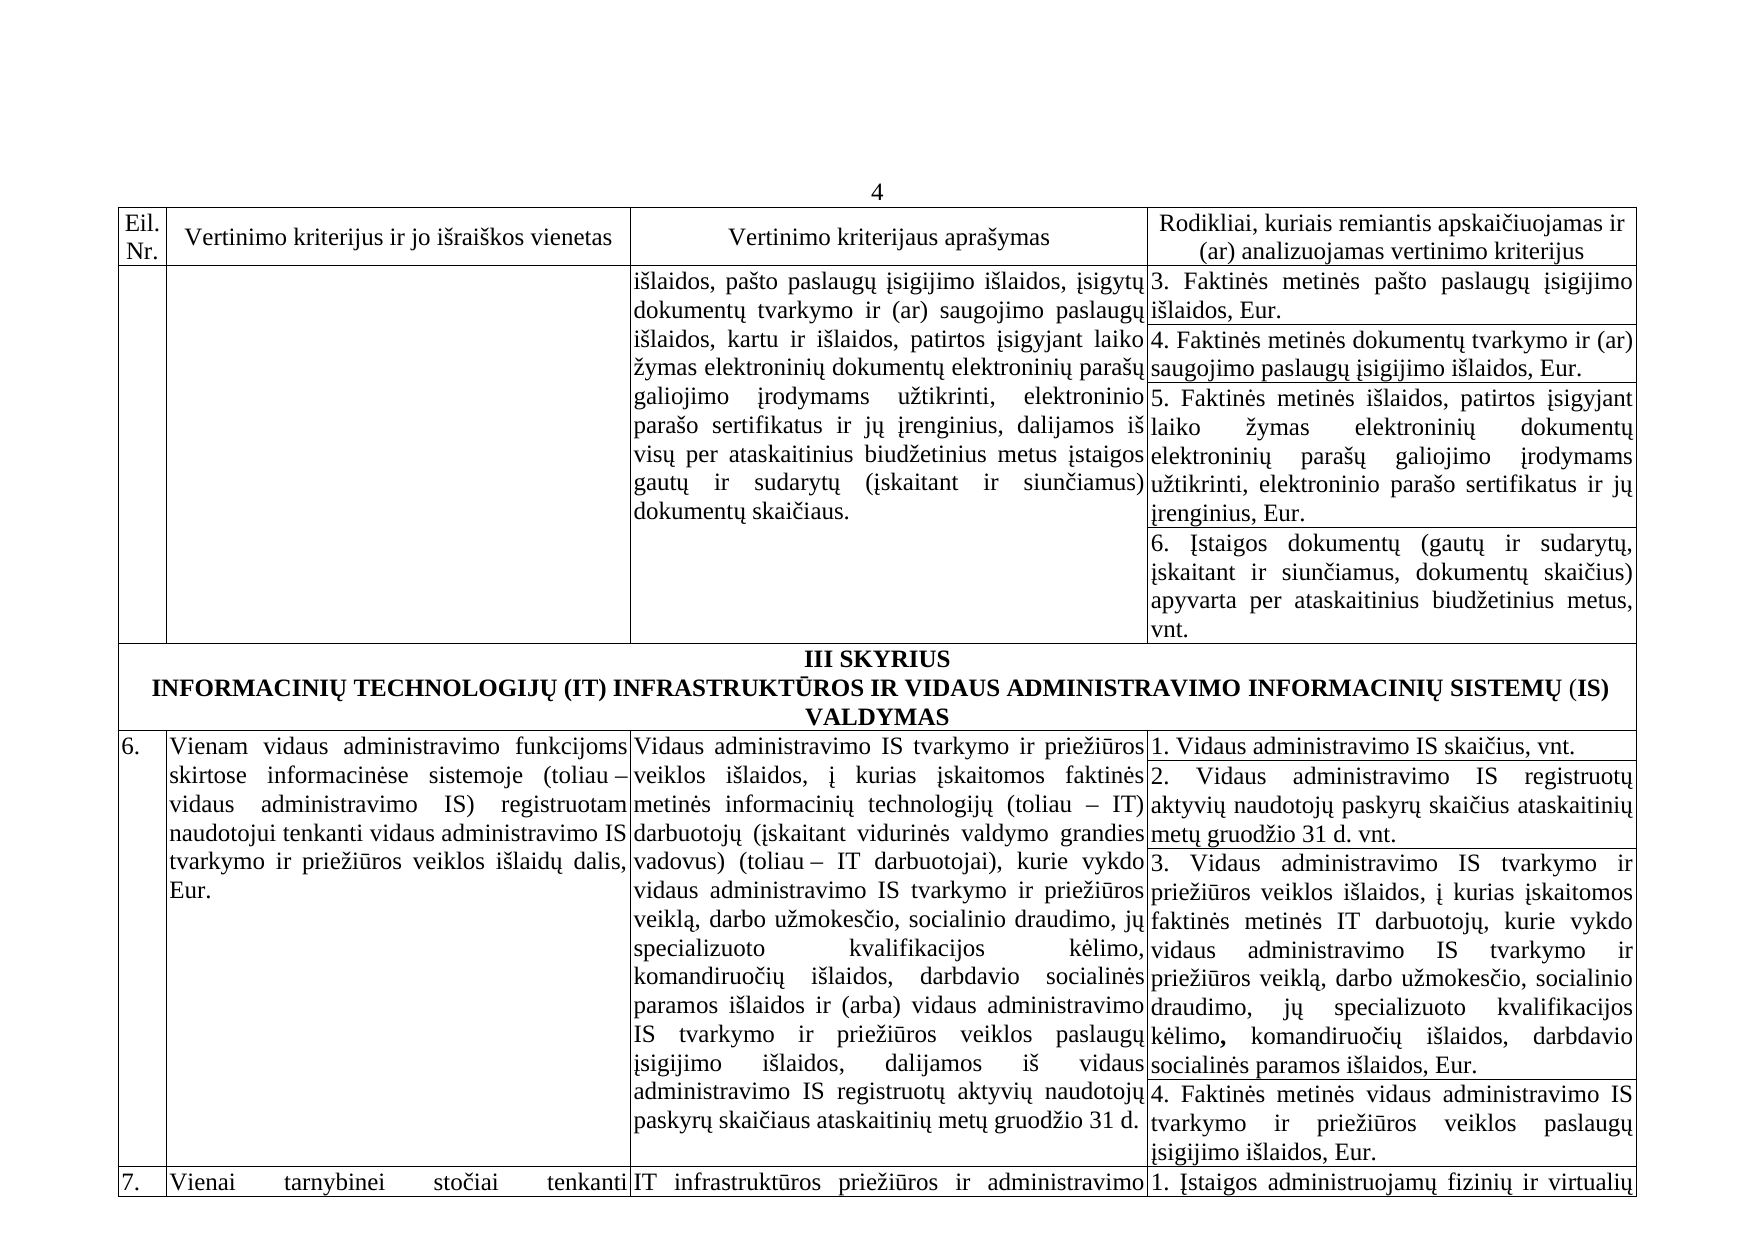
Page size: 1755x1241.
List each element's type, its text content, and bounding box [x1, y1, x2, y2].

table_cell 4. Faktinės metinės vidaus administravimo IS tvarkymo ir priežiūros veiklos paslaugų įsigijimo išlaidos, Eur. [1148, 1080, 1636, 1166]
table_cell III SKYRIUS Informacinių technologijų (IT) INFRASTRUKTŪROS IR VIDAUS ADMINISTRAVIMO INFORMACINIŲ SISTEMŲ (IS) valdymas [119, 644, 1636, 730]
table_cell išlaidos, pašto paslaugų įsigijimo išlaidos, įsigytų dokumentų tvarkymo ir (ar) saugojimo paslaugų išlaidos, kartu ir išlaidos, patirtos įsigyjant laiko žymas elektroninių dokumentų elektroninių parašų galiojimo įrodymams užtikrinti, elektroninio parašo sertifikatus ir jų įrenginius, dalijamos iš visų per ataskaitinius biudžetinius metus įstaigos gautų ir sudarytų (įskaitant ir siunčiamus) dokumentų skaičiaus. [631, 266, 1147, 643]
table_cell [167, 266, 630, 643]
table_cell 2. Vidaus administravimo IS registruotų aktyvių naudotojų paskyrų skaičius ataskaitinių metų gruodžio 31 d. vnt. [1148, 761, 1636, 847]
table_cell 4. Faktinės metinės dokumentų tvarkymo ir (ar) saugojimo paslaugų įsigijimo išlaidos, Eur. [1148, 325, 1636, 382]
table_cell 6. Įstaigos dokumentų (gautų ir sudarytų, įskaitant ir siunčiamus, dokumentų skaičius) apyvarta per ataskaitinius biudžetinius metus, vnt. [1148, 528, 1636, 643]
table_cell [119, 266, 166, 643]
table_cell 6. [119, 731, 166, 1166]
table_cell IT infrastruktūros priežiūros ir administravimo [631, 1167, 1147, 1196]
table_header Vertinimo kriterijus ir jo išraiškos vienetas [167, 208, 630, 265]
table_cell Vienai tarnybinei stočiai tenkanti [167, 1167, 630, 1196]
table_cell Vidaus administravimo IS tvarkymo ir priežiūros veiklos išlaidos, į kurias įskaitomos faktinės metinės informacinių technologijų (toliau – IT) darbuotojų (įskaitant vidurinės valdymo grandies vadovus) (toliau – IT darbuotojai), kurie vykdo vidaus administravimo IS tvarkymo ir priežiūros veiklą, darbo užmokesčio, socialinio draudimo, jų specializuoto kvalifikacijos kėlimo, komandiruočių išlaidos, darbdavio socialinės paramos išlaidos ir (arba) vidaus administravimo IS tvarkymo ir priežiūros veiklos paslaugų įsigijimo išlaidos, dalijamos iš vidaus administravimo IS registruotų aktyvių naudotojų paskyrų skaičiaus ataskaitinių metų gruodžio 31 d. [631, 731, 1147, 1166]
table_cell 3. Vidaus administravimo IS tvarkymo ir priežiūros veiklos išlaidos, į kurias įskaitomos faktinės metinės IT darbuotojų, kurie vykdo vidaus administravimo IS tvarkymo ir priežiūros veiklą, darbo užmokesčio, socialinio draudimo, jų specializuoto kvalifikacijos kėlimo, komandiruočių išlaidos, darbdavio socialinės paramos išlaidos, Eur. [1148, 849, 1636, 1078]
table_cell 7. [119, 1167, 166, 1196]
table_cell 5. Faktinės metinės išlaidos, patirtos įsigyjant laiko žymas elektroninių dokumentų elektroninių parašų galiojimo įrodymams užtikrinti, elektroninio parašo sertifikatus ir jų įrenginius, Eur. [1148, 383, 1636, 527]
table_cell 1. Įstaigos administruojamų fizinių ir virtualių [1148, 1167, 1636, 1196]
table_cell 1. Vidaus administravimo IS skaičius, vnt. [1148, 731, 1636, 760]
table_header Rodikliai, kuriais remiantis apskaičiuojamas ir (ar) analizuojamas vertinimo kriterijus [1148, 208, 1636, 265]
table_cell Vienam vidaus administravimo funkcijoms skirtose informacinėse sistemoje (toliau – vidaus administravimo IS) registruotam naudotojui tenkanti vidaus administravimo IS tvarkymo ir priežiūros veiklos išlaidų dalis, Eur. [167, 731, 630, 1166]
table_cell 3. Faktinės metinės pašto paslaugų įsigijimo išlaidos, Eur. [1148, 266, 1636, 324]
table_header Vertinimo kriterijaus aprašymas [631, 208, 1147, 265]
table_header Eil. Nr. [119, 208, 166, 265]
